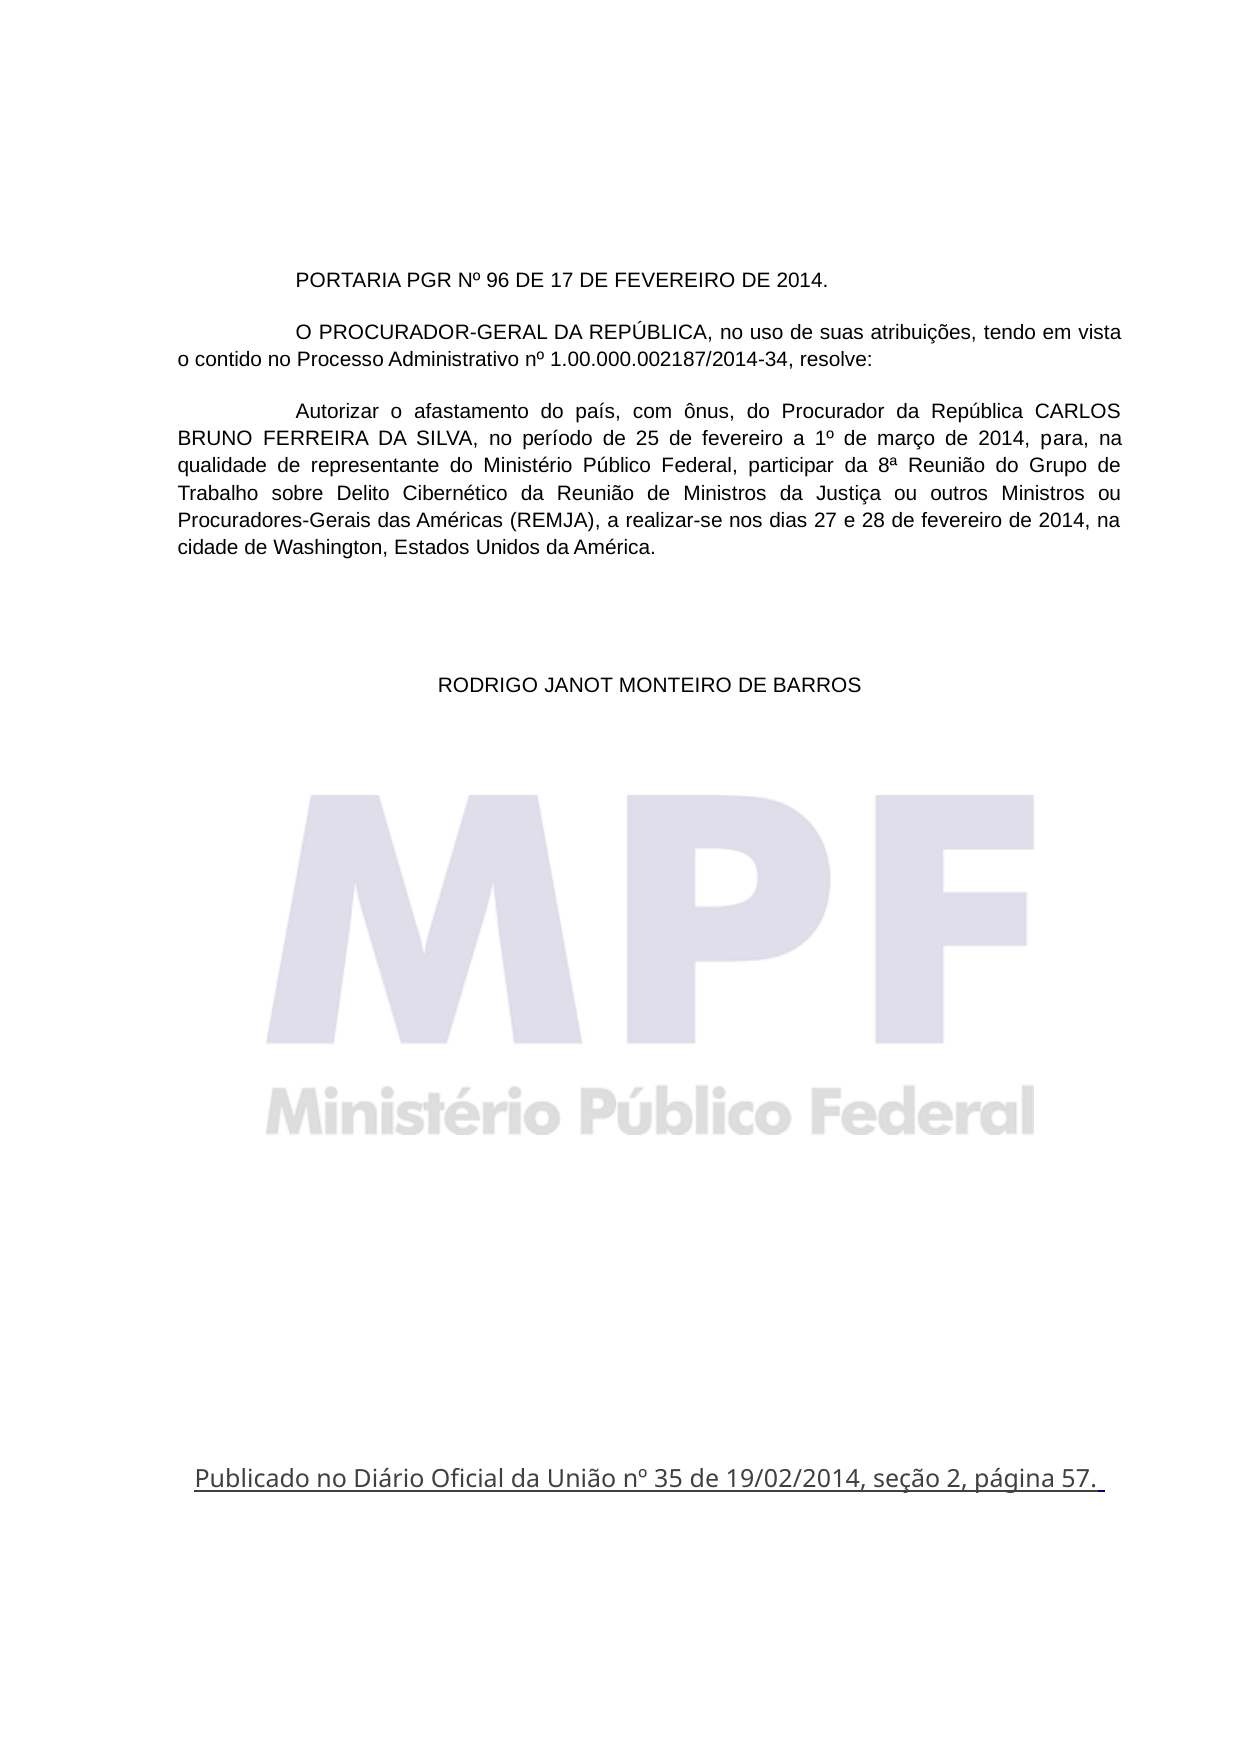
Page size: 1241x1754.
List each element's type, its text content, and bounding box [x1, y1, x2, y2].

text PORTARIA PGR Nº 96 DE 17 DE FEVEREIRO DE 2014. [177, 266, 1122, 293]
text Autorizar o afastamento do país, com ônus, do Procurador da República CARLOS BRUNO FERREIRA DA SILVA, no período de 25 de fevereiro a 1º de março de 2014, para, na qualidade de representante do Ministério Público Federal, participar da 8ª Reunião do Grupo de Trabalho sobre Delito Cibernético da Reunião de Ministros da Justiça ou outros Ministros ou Procuradores-Gerais das Américas (REMJA), a realizar-se nos dias 27 e 28 de fevereiro de 2014, na cidade de Washington, Estados Unidos da América. [177, 397, 1122, 559]
text RODRIGO JANOT MONTEIRO DE BARROS [177, 673, 1122, 697]
text O PROCURADOR-GERAL DA REPÚBLICA, no uso de suas atribuições, tendo em vista o contido no Processo Administrativo nº 1.00.000.002187/2014-34, resolve: [177, 318, 1122, 372]
picture [266, 795, 1034, 1136]
text Publicado no Diário Oficial da União nº 35 de 19/02/2014, seção 2, página 57. [177, 1461, 1122, 1495]
